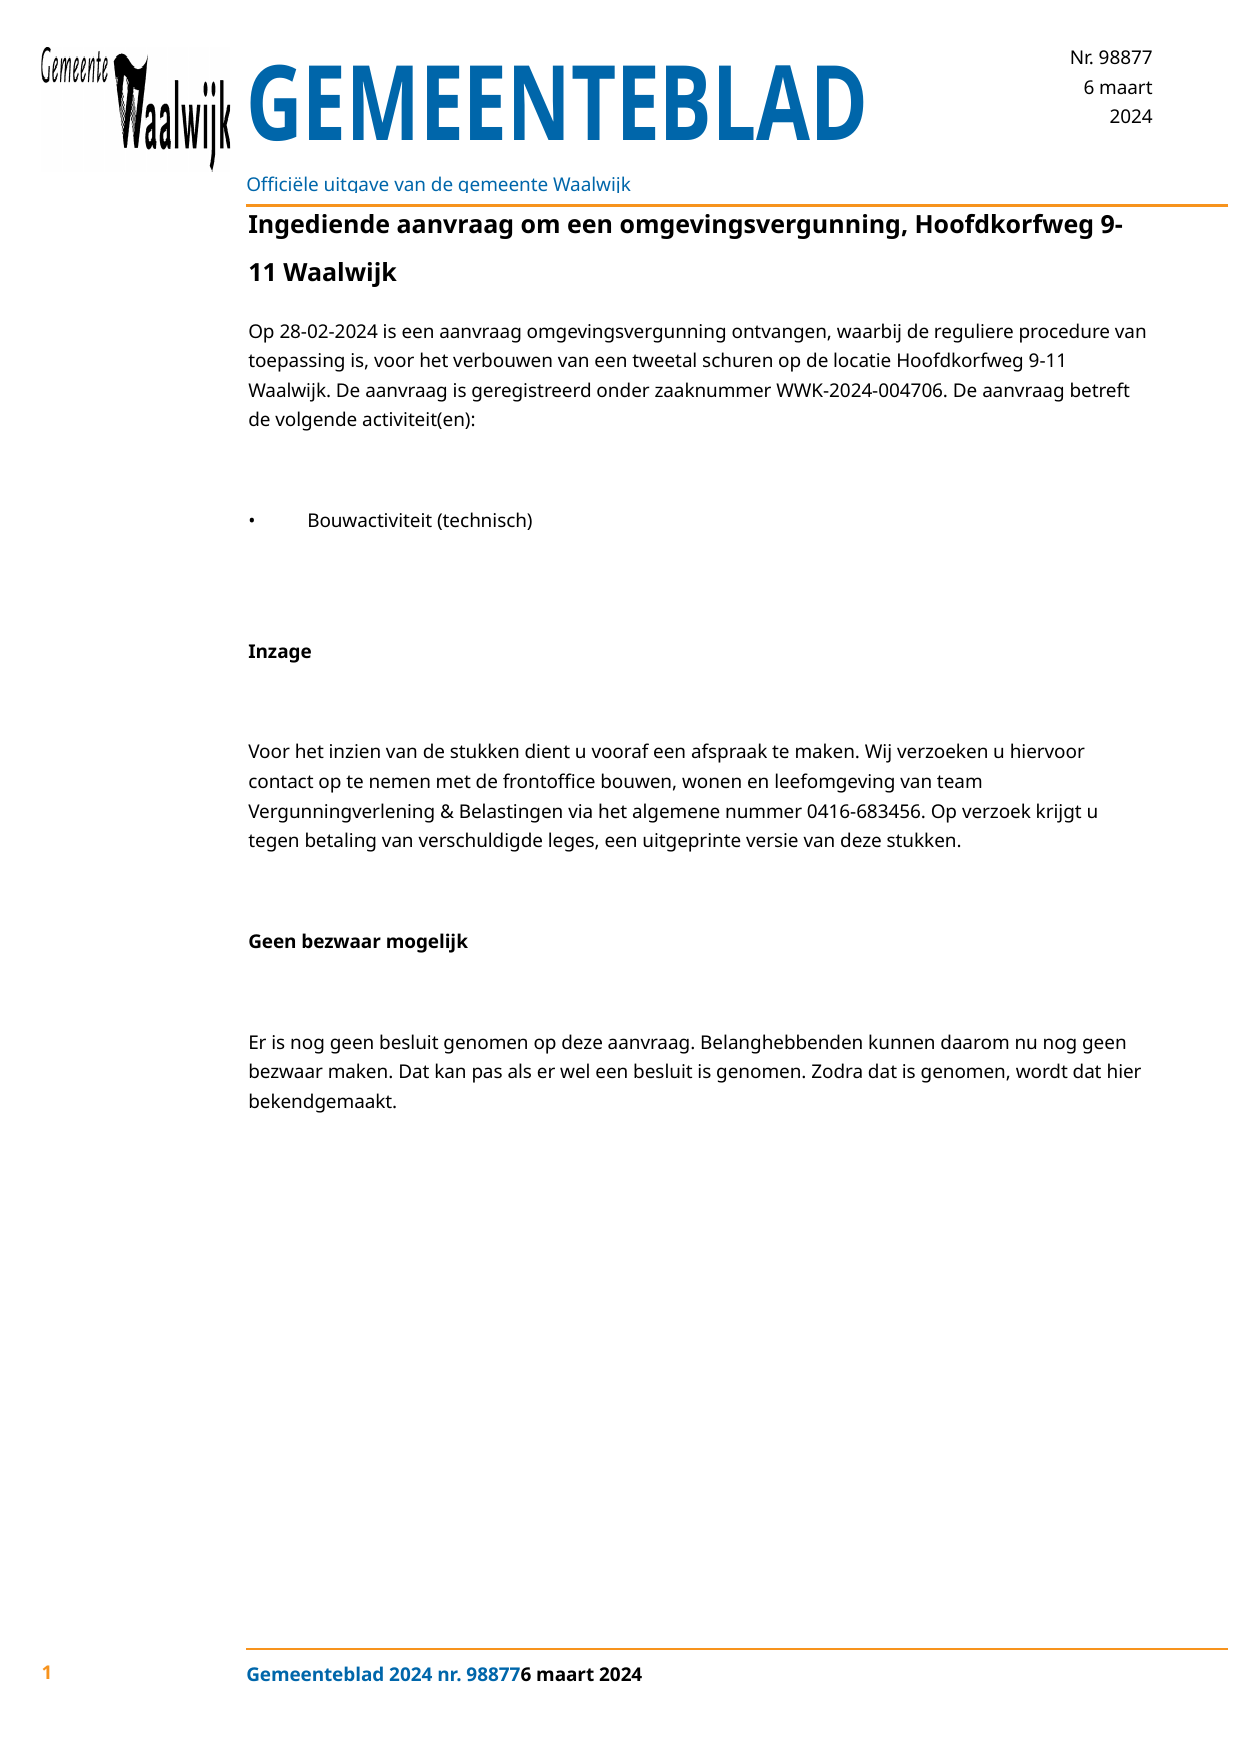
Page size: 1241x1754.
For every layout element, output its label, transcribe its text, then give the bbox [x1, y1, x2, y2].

text Ingediende aanvraag om een omgevingsvergunning, Hoofdkorfweg 9-11 Waalwijk [248, 207, 1152, 288]
text Voor het inzien van de stukken dient u vooraf een afspraak te maken. Wij verzoeken u hiervoor contact op te nemen met de frontoffice bouwen, wonen en leefomgeving van team Vergunningverlening & Belastingen via het algemene nummer 0416-683456. Op verzoek krijgt u tegen betaling van verschuldigde leges, een uitgeprinte versie van deze stukken. [248, 739, 1152, 853]
text Inzage [248, 638, 1152, 664]
picture [41, 47, 231, 172]
list Bouwactiviteit (technisch) [248, 507, 1152, 533]
text Op 28-02-2024 is een aanvraag omgevingsvergunning ontvangen, waarbij de reguliere procedure van toepassing is, voor het verbouwen van een tweetal schuren op de locatie Hoofdkorfweg 9-11 Waalwijk. De aanvraag is geregistreerd onder zaaknummer WWK-2024-004706. De aanvraag betreft de volgende activiteit(en): [248, 318, 1152, 432]
text Er is nog geen besluit genomen op deze aanvraag. Belanghebbenden kunnen daarom nu nog geen bezwaar maken. Dat kan pas als er wel een besluit is genomen. Zodra dat is genomen, wordt dat hier bekendgemaakt. [248, 1029, 1152, 1114]
text Geen bezwaar mogelijk [248, 928, 1152, 954]
